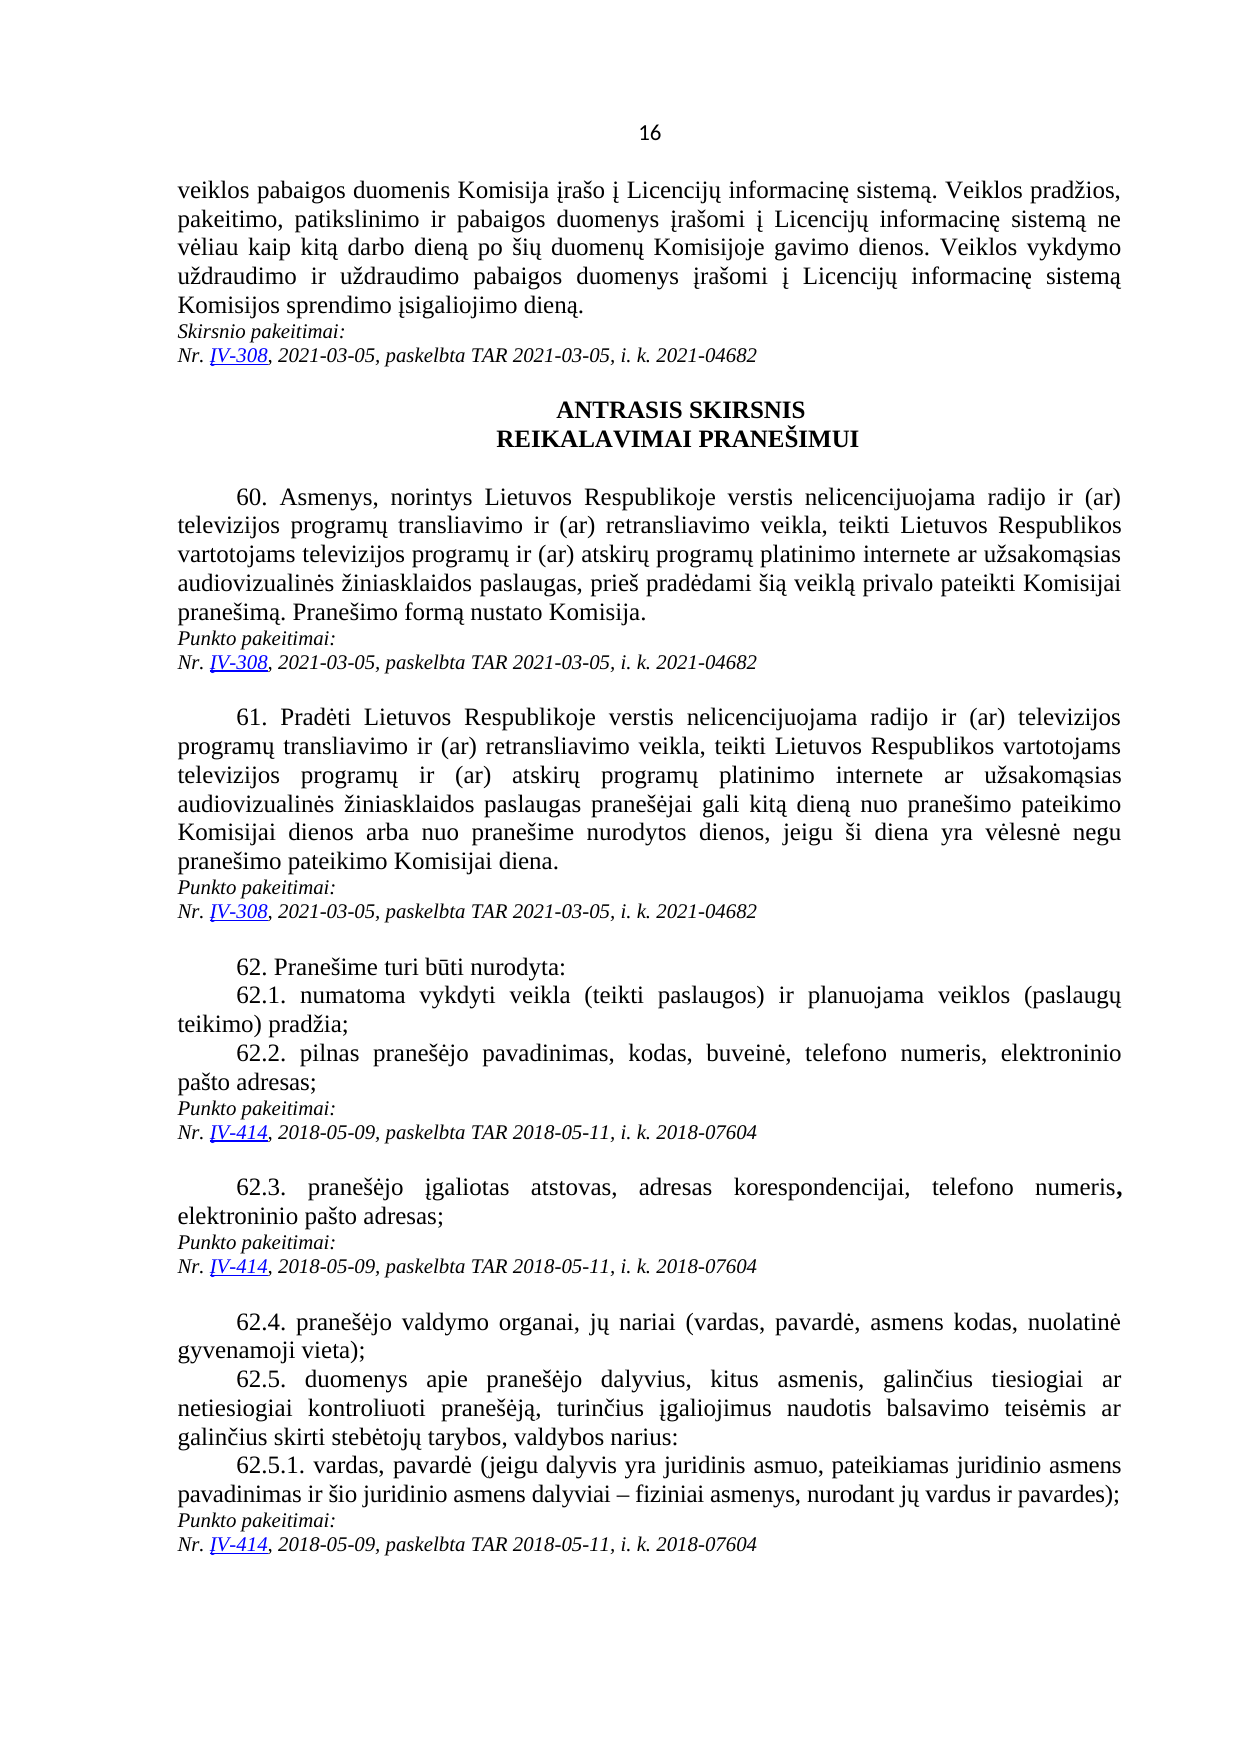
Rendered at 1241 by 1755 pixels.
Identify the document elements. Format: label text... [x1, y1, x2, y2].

text Nr. ĮV-414, 2018-05-09, paskelbta TAR 2018-05-11, i. k. 2018-07604 [177, 1532, 1122, 1556]
text 60. Asmenys, norintys Lietuvos Respublikoje verstis nelicencijuojama radijo ir (ar) televizijos programų transliavimo ir (ar) retransliavimo veikla, teikti Lietuvos Respublikos vartotojams televizijos programų ir (ar) atskirų programų platinimo internete ar užsakomąsias audiovizualinės žiniasklaidos paslaugas, prieš pradėdami šią veiklą privalo pateikti Komisijai pranešimą. Pranešimo formą nustato Komisija. [177, 482, 1122, 626]
text 62.4. pranešėjo valdymo organai, jų nariai (vardas, pavardė, asmens kodas, nuolatinė gyvenamoji vieta); [177, 1307, 1122, 1364]
text 61. Pradėti Lietuvos Respublikoje verstis nelicencijuojama radijo ir (ar) televizijos programų transliavimo ir (ar) retransliavimo veikla, teikti Lietuvos Respublikos vartotojams televizijos programų ir (ar) atskirų programų platinimo internete ar užsakomąsias audiovizualinės žiniasklaidos paslaugas pranešėjai gali kitą dieną nuo pranešimo pateikimo Komisijai dienos arba nuo pranešime nurodytos dienos, jeigu ši diena yra vėlesnė negu pranešimo pateikimo Komisijai diena. [177, 702, 1122, 875]
text Punkto pakeitimai: [177, 1230, 1122, 1254]
text 62.1. numatoma vykdyti veikla (teikti paslaugos) ir planuojama veiklos (paslaugų teikimo) pradžia; [177, 981, 1122, 1038]
text 62.3. pranešėjo įgaliotas atstovas, adresas korespondencijai, telefono numeris, elektroninio pašto adresas; [177, 1172, 1122, 1230]
text Punkto pakeitimai: [177, 875, 1122, 899]
text 62. Pranešime turi būti nurodyta: [177, 952, 1122, 981]
text Skirsnio pakeitimai: [177, 319, 1122, 343]
text Nr. ĮV-414, 2018-05-09, paskelbta TAR 2018-05-11, i. k. 2018-07604 [177, 1254, 1122, 1278]
text Nr. ĮV-414, 2018-05-09, paskelbta TAR 2018-05-11, i. k. 2018-07604 [177, 1119, 1122, 1144]
text Punkto pakeitimai: [177, 626, 1122, 649]
text REIKALAVIMAI PRANEŠIMUI [177, 424, 1122, 453]
text veiklos pabaigos duomenis Komisija įrašo į Licencijų informacinę sistemą. Veiklos pradžios, pakeitimo, patikslinimo ir pabaigos duomenys įrašomi į Licencijų informacinę sistemą ne vėliau kaip kitą darbo dieną po šių duomenų Komisijoje gavimo dienos. Veiklos vykdymo uždraudimo ir uždraudimo pabaigos duomenys įrašomi į Licencijų informacinę sistemą Komisijos sprendimo įsigaliojimo dieną. [177, 175, 1122, 319]
text Punkto pakeitimai: [177, 1508, 1122, 1532]
text 62.2. pilnas pranešėjo pavadinimas, kodas, buveinė, telefono numeris, elektroninio pašto adresas; [177, 1038, 1122, 1096]
text Punkto pakeitimai: [177, 1096, 1122, 1119]
text Nr. ĮV-308, 2021-03-05, paskelbta TAR 2021-03-05, i. k. 2021-04682 [177, 649, 1122, 674]
text ANTRASIS SKIRSNIS [177, 396, 1122, 424]
text 62.5.1. vardas, pavardė (jeigu dalyvis yra juridinis asmuo, pateikiamas juridinio asmens pavadinimas ir šio juridinio asmens dalyviai – fiziniai asmenys, nurodant jų vardus ir pavardes); [177, 1451, 1122, 1508]
text 62.5. duomenys apie pranešėjo dalyvius, kitus asmenis, galinčius tiesiogiai ar netiesiogiai kontroliuoti pranešėją, turinčius įgaliojimus naudotis balsavimo teisėmis ar galinčius skirti stebėtojų tarybos, valdybos narius: [177, 1364, 1122, 1451]
text Nr. ĮV-308, 2021-03-05, paskelbta TAR 2021-03-05, i. k. 2021-04682 [177, 343, 1122, 367]
text Nr. ĮV-308, 2021-03-05, paskelbta TAR 2021-03-05, i. k. 2021-04682 [177, 899, 1122, 923]
